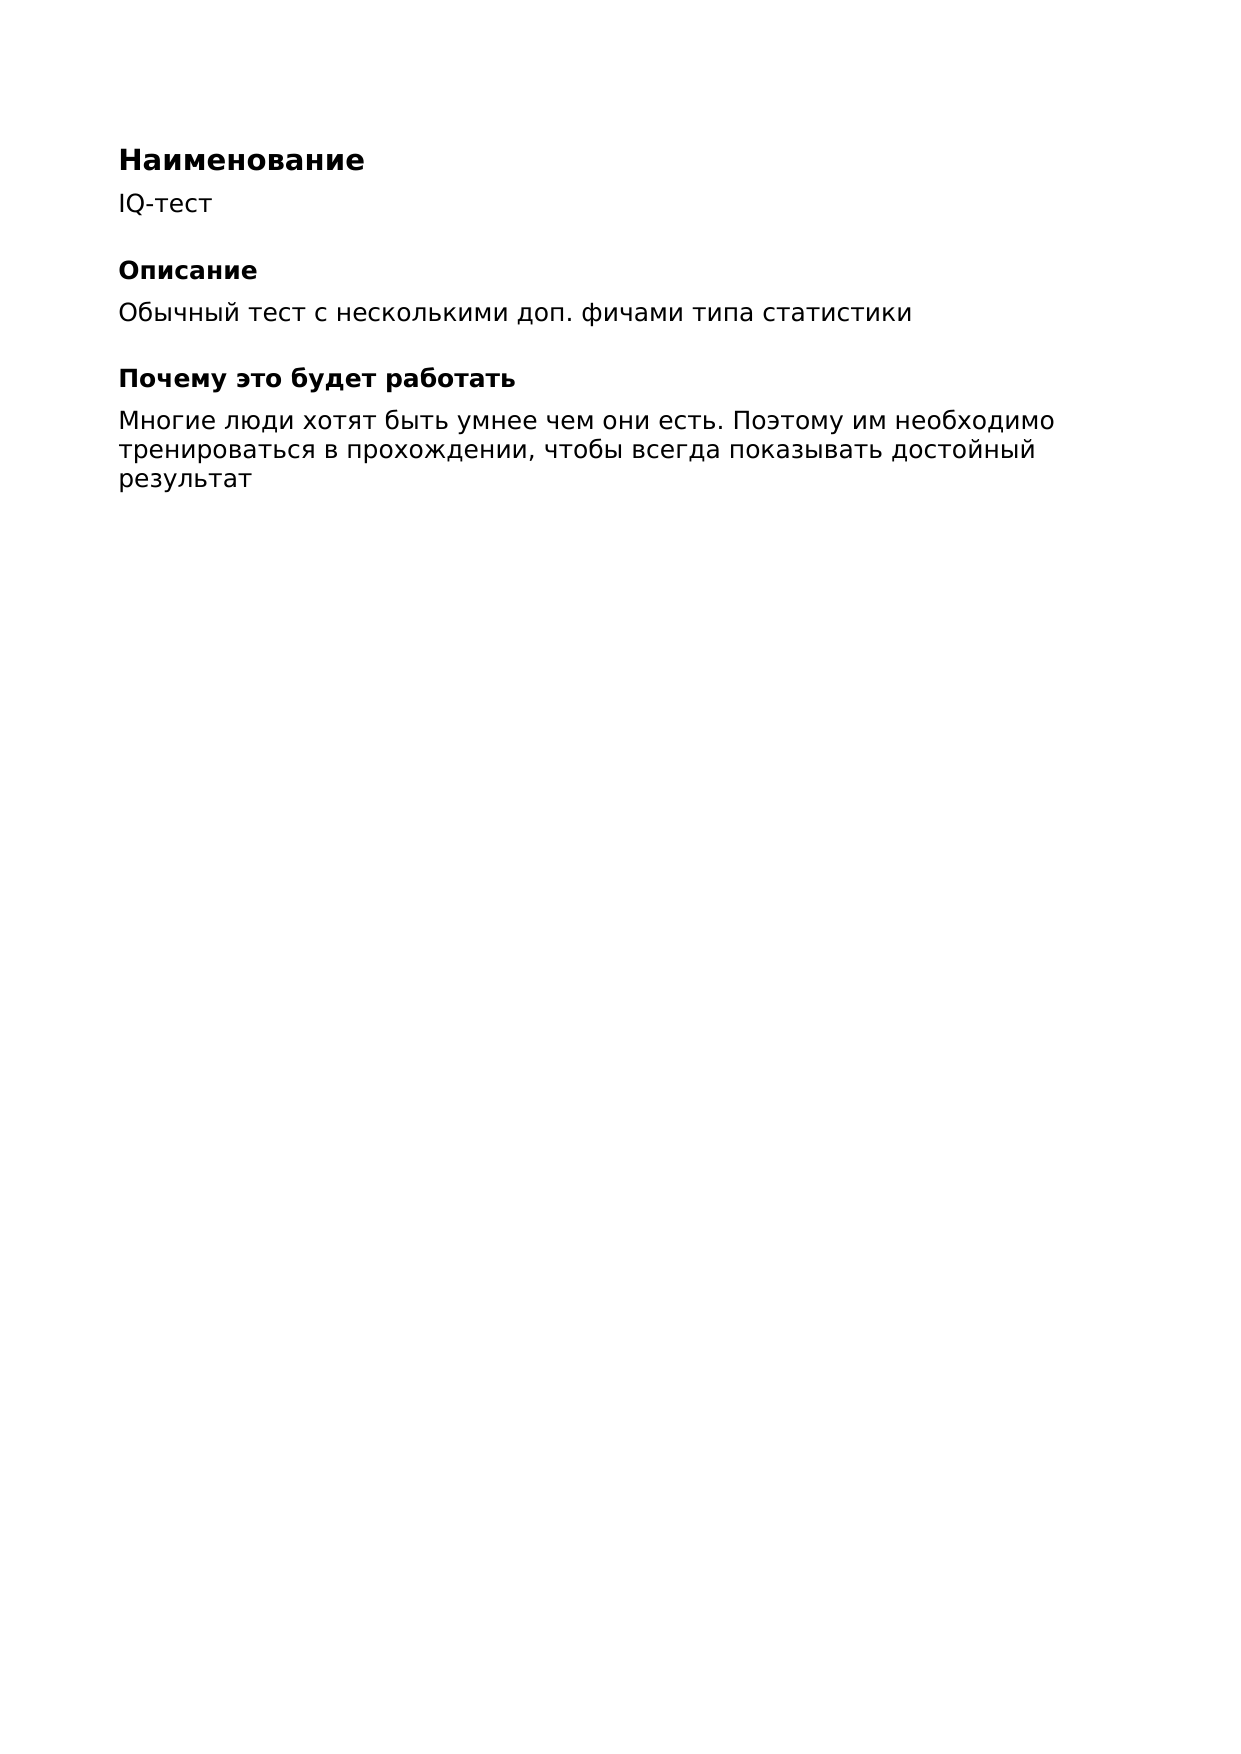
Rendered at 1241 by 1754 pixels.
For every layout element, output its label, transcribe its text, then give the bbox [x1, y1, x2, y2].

subtitle Описание [118, 256, 1122, 285]
text Многие люди хотят быть умнее чем они есть. Поэтому им необходимо тренироваться в прохождении, чтобы всегда показывать достойный результат [118, 406, 1122, 494]
text IQ-тест [118, 189, 1122, 219]
text Обычный тест с несколькими доп. фичами типа статистики [118, 298, 1122, 327]
subtitle Почему это будет работать [118, 364, 1122, 394]
subtitle Наименование [118, 143, 1122, 177]
